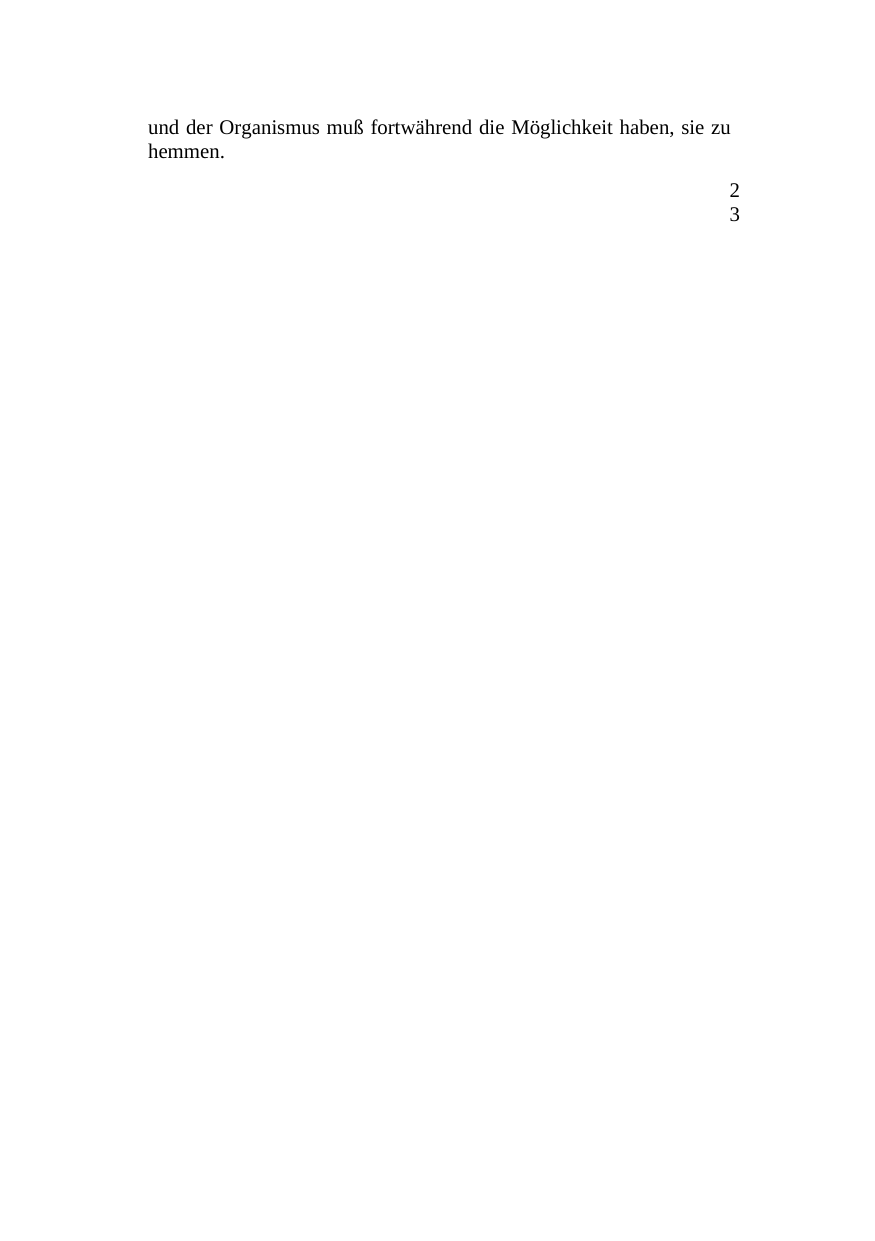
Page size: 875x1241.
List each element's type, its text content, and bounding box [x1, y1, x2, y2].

text und der Organismus muß fortwährend die Möglichkeit haben, sie zu hemmen. [148, 115, 732, 163]
text 23 [729, 178, 747, 226]
